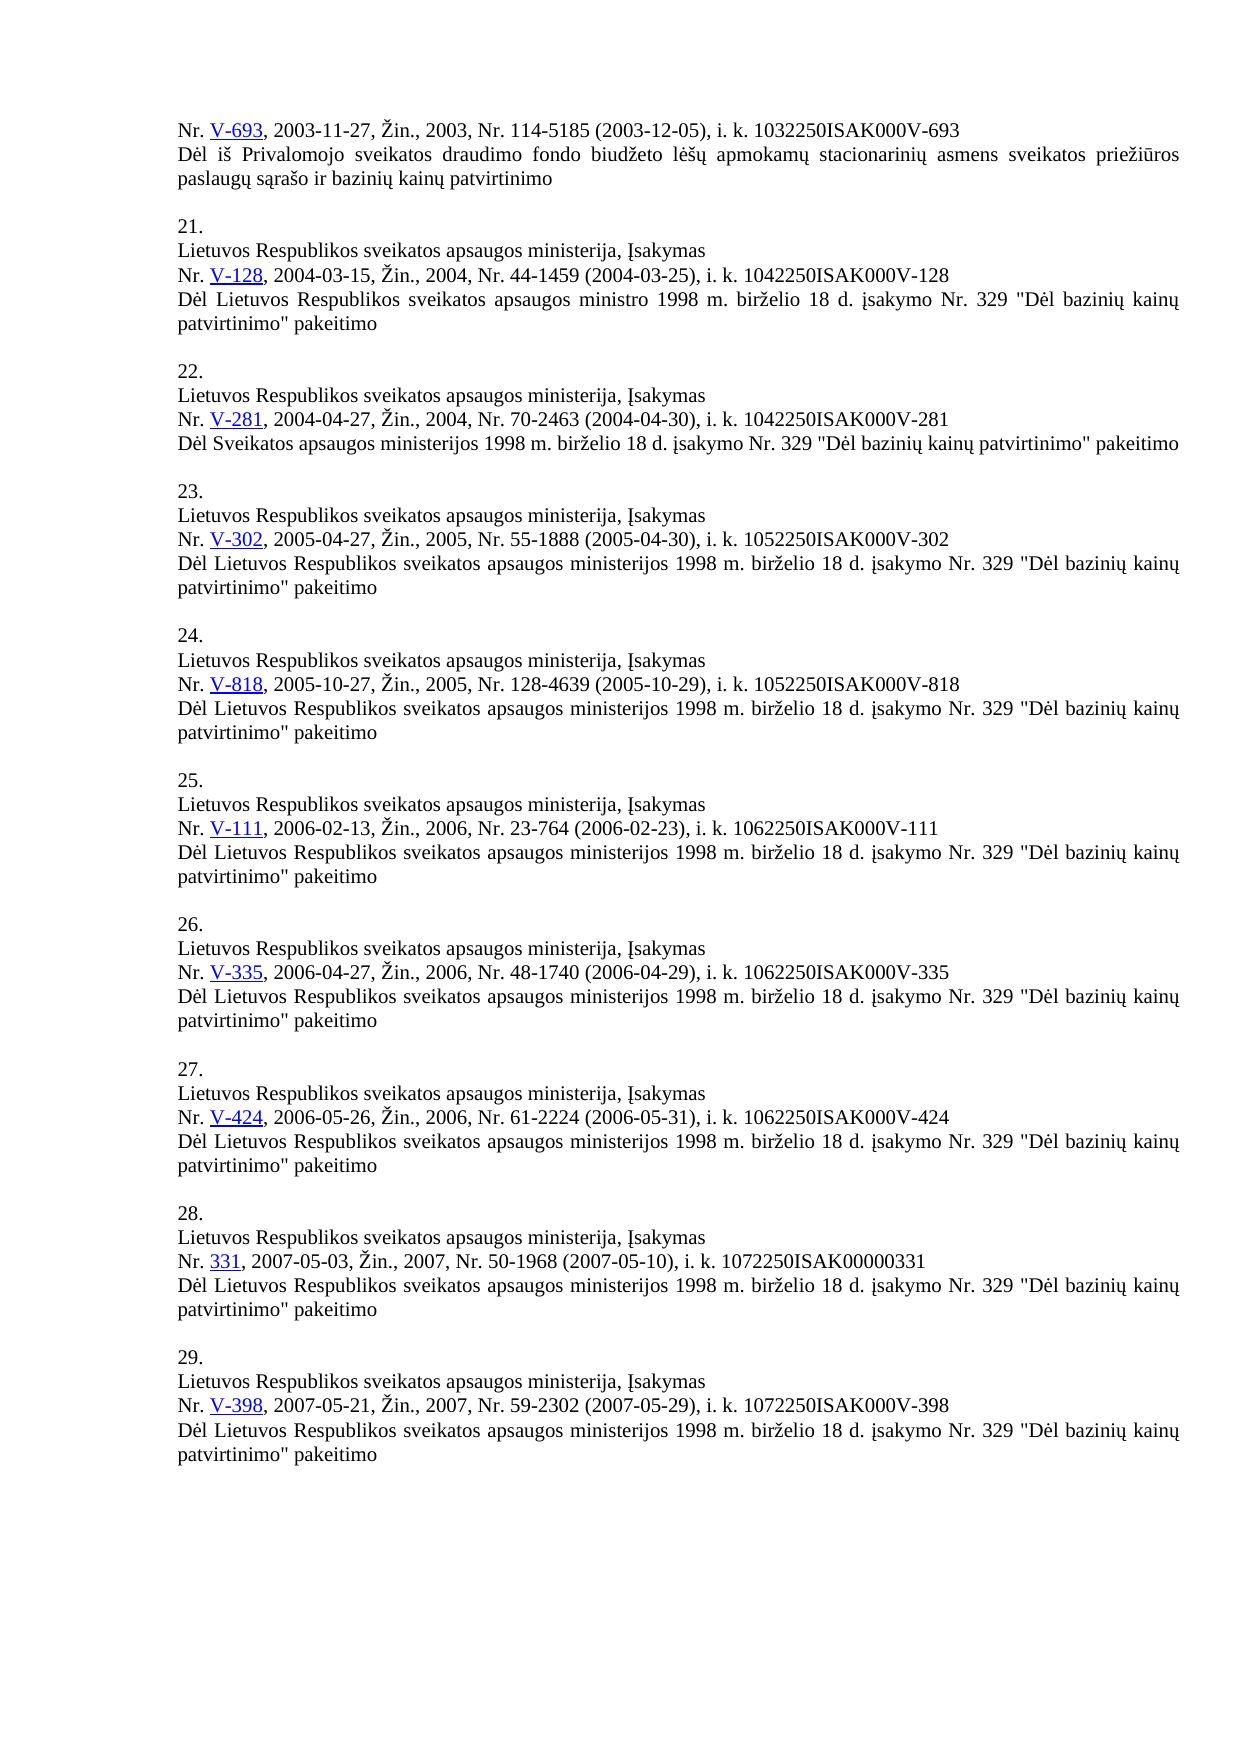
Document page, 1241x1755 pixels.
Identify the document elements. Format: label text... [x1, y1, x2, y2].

text Nr. V-302, 2005-04-27, Žin., 2005, Nr. 55-1888 (2005-04-30), i. k. 1052250ISAK000V-302 [177, 527, 1181, 551]
text Dėl Sveikatos apsaugos ministerijos 1998 m. birželio 18 d. įsakymo Nr. 329 "Dėl bazinių kainų patvirtinimo" pakeitimo [177, 431, 1181, 455]
text 29. [177, 1345, 1181, 1369]
text Nr. 331, 2007-05-03, Žin., 2007, Nr. 50-1968 (2007-05-10), i. k. 1072250ISAK00000331 [177, 1249, 1181, 1273]
text Dėl Lietuvos Respublikos sveikatos apsaugos ministerijos 1998 m. birželio 18 d. įsakymo Nr. 329 "Dėl bazinių kainų patvirtinimo" pakeitimo [177, 1129, 1181, 1177]
text Dėl Lietuvos Respublikos sveikatos apsaugos ministerijos 1998 m. birželio 18 d. įsakymo Nr. 329 "Dėl bazinių kainų patvirtinimo" pakeitimo [177, 1417, 1181, 1466]
text Lietuvos Respublikos sveikatos apsaugos ministerija, Įsakymas [177, 1369, 1181, 1393]
text 22. [177, 359, 1181, 383]
text 25. [177, 768, 1181, 792]
text Nr. V-693, 2003-11-27, Žin., 2003, Nr. 114-5185 (2003-12-05), i. k. 1032250ISAK000V-693 [177, 118, 1181, 142]
text Lietuvos Respublikos sveikatos apsaugos ministerija, Įsakymas [177, 936, 1181, 960]
text Dėl iš Privalomojo sveikatos draudimo fondo biudžeto lėšų apmokamų stacionarinių asmens sveikatos priežiūros paslaugų sąrašo ir bazinių kainų patvirtinimo [177, 142, 1181, 190]
text Dėl Lietuvos Respublikos sveikatos apsaugos ministerijos 1998 m. birželio 18 d. įsakymo Nr. 329 "Dėl bazinių kainų patvirtinimo" pakeitimo [177, 551, 1181, 599]
text 24. [177, 623, 1181, 647]
text Lietuvos Respublikos sveikatos apsaugos ministerija, Įsakymas [177, 1081, 1181, 1105]
text Dėl Lietuvos Respublikos sveikatos apsaugos ministerijos 1998 m. birželio 18 d. įsakymo Nr. 329 "Dėl bazinių kainų patvirtinimo" pakeitimo [177, 984, 1181, 1032]
text Lietuvos Respublikos sveikatos apsaugos ministerija, Įsakymas [177, 647, 1181, 672]
text Nr. V-128, 2004-03-15, Žin., 2004, Nr. 44-1459 (2004-03-25), i. k. 1042250ISAK000V-128 [177, 262, 1181, 287]
text Lietuvos Respublikos sveikatos apsaugos ministerija, Įsakymas [177, 503, 1181, 527]
text Lietuvos Respublikos sveikatos apsaugos ministerija, Įsakymas [177, 1225, 1181, 1249]
text Dėl Lietuvos Respublikos sveikatos apsaugos ministerijos 1998 m. birželio 18 d. įsakymo Nr. 329 "Dėl bazinių kainų patvirtinimo" pakeitimo [177, 696, 1181, 744]
text 26. [177, 912, 1181, 936]
text Dėl Lietuvos Respublikos sveikatos apsaugos ministro 1998 m. birželio 18 d. įsakymo Nr. 329 "Dėl bazinių kainų patvirtinimo" pakeitimo [177, 287, 1181, 335]
text 23. [177, 479, 1181, 503]
text Nr. V-398, 2007-05-21, Žin., 2007, Nr. 59-2302 (2007-05-29), i. k. 1072250ISAK000V-398 [177, 1393, 1181, 1417]
text Nr. V-818, 2005-10-27, Žin., 2005, Nr. 128-4639 (2005-10-29), i. k. 1052250ISAK000V-818 [177, 672, 1181, 696]
text Dėl Lietuvos Respublikos sveikatos apsaugos ministerijos 1998 m. birželio 18 d. įsakymo Nr. 329 "Dėl bazinių kainų patvirtinimo" pakeitimo [177, 1273, 1181, 1321]
text Dėl Lietuvos Respublikos sveikatos apsaugos ministerijos 1998 m. birželio 18 d. įsakymo Nr. 329 "Dėl bazinių kainų patvirtinimo" pakeitimo [177, 840, 1181, 888]
text Nr. V-335, 2006-04-27, Žin., 2006, Nr. 48-1740 (2006-04-29), i. k. 1062250ISAK000V-335 [177, 960, 1181, 984]
text Nr. V-111, 2006-02-13, Žin., 2006, Nr. 23-764 (2006-02-23), i. k. 1062250ISAK000V-111 [177, 816, 1181, 840]
text Nr. V-424, 2006-05-26, Žin., 2006, Nr. 61-2224 (2006-05-31), i. k. 1062250ISAK000V-424 [177, 1105, 1181, 1129]
text Lietuvos Respublikos sveikatos apsaugos ministerija, Įsakymas [177, 792, 1181, 816]
text Nr. V-281, 2004-04-27, Žin., 2004, Nr. 70-2463 (2004-04-30), i. k. 1042250ISAK000V-281 [177, 407, 1181, 431]
text Lietuvos Respublikos sveikatos apsaugos ministerija, Įsakymas [177, 383, 1181, 407]
text 28. [177, 1201, 1181, 1225]
text 21. [177, 214, 1181, 238]
text 27. [177, 1057, 1181, 1081]
text Lietuvos Respublikos sveikatos apsaugos ministerija, Įsakymas [177, 238, 1181, 262]
